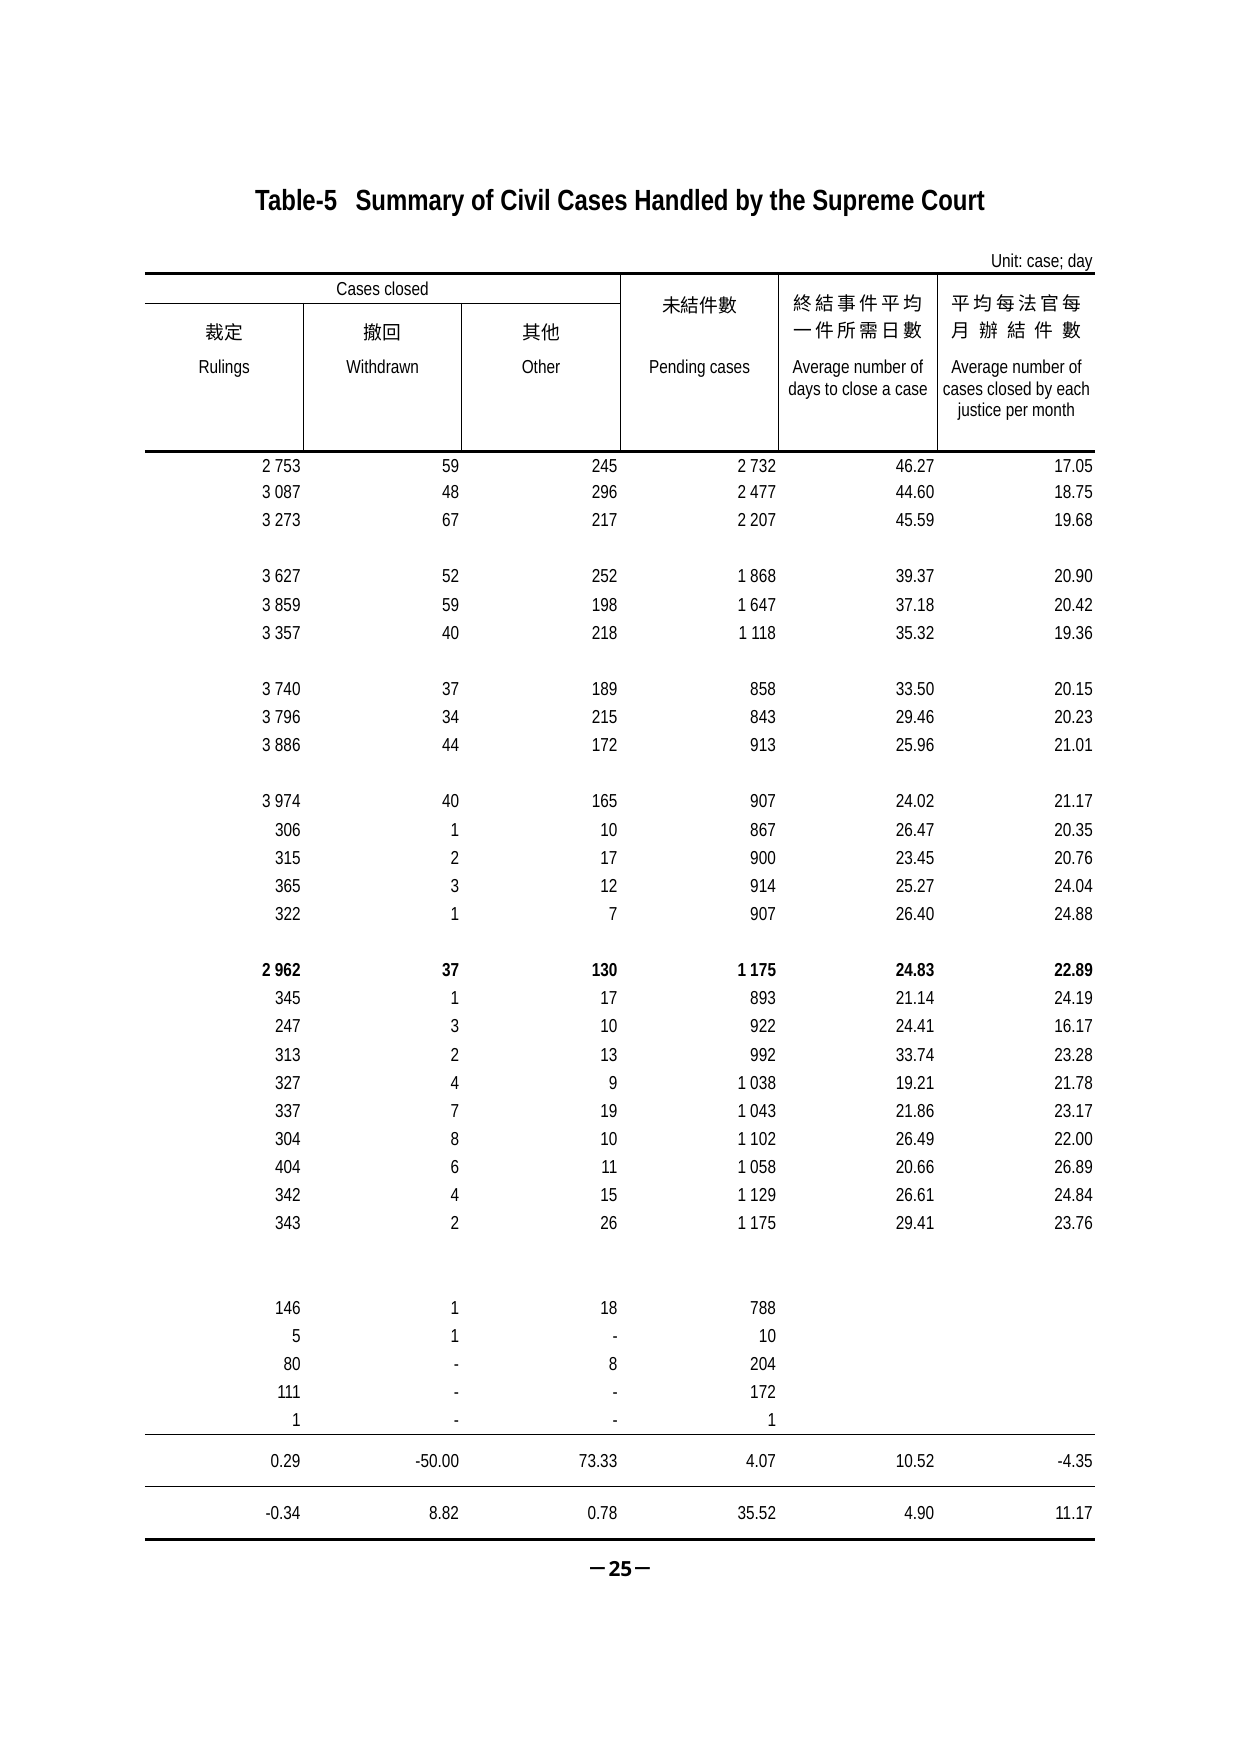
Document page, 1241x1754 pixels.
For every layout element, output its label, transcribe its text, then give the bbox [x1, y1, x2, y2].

table_cell 23.28 [937, 1040, 1095, 1068]
table_cell 24.88 [937, 900, 1095, 928]
table_cell 21.01 [937, 731, 1095, 759]
table_cell 40 [303, 787, 462, 815]
table_cell 5 [145, 1322, 303, 1350]
table_cell 37 [303, 956, 462, 984]
table_cell - [303, 1378, 462, 1406]
table_cell 1 175 [620, 956, 778, 984]
table_cell 3 974 [145, 787, 303, 815]
table_cell 25.96 [779, 731, 937, 759]
table_cell 858 [620, 675, 778, 703]
table_cell 37.18 [779, 590, 937, 618]
table_cell - [462, 1406, 620, 1434]
table_cell 19.36 [937, 619, 1095, 647]
table_cell 198 [462, 590, 620, 618]
table_cell 907 [620, 900, 778, 928]
table_cell Rulings [145, 356, 303, 450]
table_cell 0.29 [145, 1435, 303, 1486]
table_cell 1 038 [620, 1069, 778, 1097]
table_cell 1 [620, 1406, 778, 1434]
table_cell 1 [145, 1406, 303, 1434]
table_cell 21.78 [937, 1069, 1095, 1097]
table_cell 7 [303, 1097, 462, 1125]
table_cell 33.50 [779, 675, 937, 703]
table_cell 204 [620, 1350, 778, 1378]
table_cell [303, 759, 462, 787]
table_cell 914 [620, 872, 778, 900]
table_cell 8 [462, 1350, 620, 1378]
table_cell 343 [145, 1209, 303, 1237]
table_cell 992 [620, 1040, 778, 1068]
table_cell 23.76 [937, 1209, 1095, 1237]
table_cell [462, 647, 620, 675]
table_cell 843 [620, 703, 778, 731]
table_cell 907 [620, 787, 778, 815]
table_cell 24.02 [779, 787, 937, 815]
table_cell 345 [145, 984, 303, 1012]
table_cell [303, 1237, 462, 1265]
table_cell 296 [462, 478, 620, 506]
table_cell [779, 1237, 937, 1265]
table_cell 313 [145, 1040, 303, 1068]
table_cell [779, 928, 937, 956]
table_cell 23.17 [937, 1097, 1095, 1125]
table_cell 24.04 [937, 872, 1095, 900]
table_cell 15 [462, 1181, 620, 1209]
table_cell [937, 1350, 1095, 1378]
table_cell 893 [620, 984, 778, 1012]
table_cell 24.41 [779, 1012, 937, 1040]
table_cell 4 [303, 1069, 462, 1097]
table_cell [937, 1237, 1095, 1265]
table_cell 17 [462, 984, 620, 1012]
table_cell 33.74 [779, 1040, 937, 1068]
table_cell Average number of days to close a case [779, 356, 937, 450]
table_cell 73.33 [462, 1435, 620, 1486]
table_cell 26.61 [779, 1181, 937, 1209]
table_cell 315 [145, 844, 303, 872]
table_cell Withdrawn [304, 356, 461, 450]
table_cell 1 118 [620, 619, 778, 647]
table_cell [620, 647, 778, 675]
table_cell 其他 [462, 304, 620, 356]
table_cell 1 129 [620, 1181, 778, 1209]
table_cell 20.23 [937, 703, 1095, 731]
table_cell 19.68 [937, 506, 1095, 534]
table_cell 1 [303, 984, 462, 1012]
table_cell 2 732 [620, 453, 778, 478]
table_header 終結事件平均一件所需日數 [779, 275, 937, 356]
table_cell [937, 1378, 1095, 1406]
table_cell [145, 759, 303, 787]
table_cell 20.76 [937, 844, 1095, 872]
table_cell - [303, 1406, 462, 1434]
table_cell 21.17 [937, 787, 1095, 815]
table_cell [779, 759, 937, 787]
table_cell [462, 1265, 620, 1293]
table_cell 130 [462, 956, 620, 984]
table_cell 裁定 [145, 304, 303, 356]
table_cell 12 [462, 872, 620, 900]
table_cell [779, 1378, 937, 1406]
table_cell 17 [462, 844, 620, 872]
table_cell 10.52 [779, 1435, 937, 1486]
table_cell 247 [145, 1012, 303, 1040]
table_cell 342 [145, 1181, 303, 1209]
table_cell 10 [462, 815, 620, 843]
table_cell 4 [303, 1181, 462, 1209]
table_cell 900 [620, 844, 778, 872]
table_cell 8 [303, 1125, 462, 1153]
table_cell 24.83 [779, 956, 937, 984]
table_cell 10 [462, 1012, 620, 1040]
table_cell 67 [303, 506, 462, 534]
table_cell 252 [462, 562, 620, 590]
table_cell 20.42 [937, 590, 1095, 618]
table_cell 3 859 [145, 590, 303, 618]
table_cell [620, 928, 778, 956]
table_cell 327 [145, 1069, 303, 1097]
table_cell 22.89 [937, 956, 1095, 984]
table_cell 1 647 [620, 590, 778, 618]
table_cell [303, 647, 462, 675]
table_cell 4.90 [779, 1487, 937, 1538]
table_cell 52 [303, 562, 462, 590]
table_cell [462, 759, 620, 787]
table_cell 20.15 [937, 675, 1095, 703]
table_cell 59 [303, 590, 462, 618]
table_cell 3 [303, 1012, 462, 1040]
table_cell 29.46 [779, 703, 937, 731]
table_cell [620, 534, 778, 562]
table_cell [303, 928, 462, 956]
table_cell 18.75 [937, 478, 1095, 506]
table_cell 867 [620, 815, 778, 843]
table_cell [779, 1294, 937, 1322]
table_cell 21.86 [779, 1097, 937, 1125]
table_cell 1 [303, 900, 462, 928]
table_cell 4.07 [620, 1435, 778, 1486]
table_cell 189 [462, 675, 620, 703]
table_cell 16.17 [937, 1012, 1095, 1040]
table_cell 59 [303, 453, 462, 478]
table_cell [937, 1294, 1095, 1322]
table_cell 35.52 [620, 1487, 778, 1538]
table_cell 17.05 [937, 453, 1095, 478]
table_cell 913 [620, 731, 778, 759]
table_cell 3 886 [145, 731, 303, 759]
table_cell Other [462, 356, 620, 450]
table_cell 146 [145, 1294, 303, 1322]
table_cell 80 [145, 1350, 303, 1378]
table_cell 111 [145, 1378, 303, 1406]
table_cell [779, 1350, 937, 1378]
table_cell 3 087 [145, 478, 303, 506]
table_cell 20.90 [937, 562, 1095, 590]
table_cell [620, 759, 778, 787]
table_cell 8.82 [303, 1487, 462, 1538]
table_cell 2 207 [620, 506, 778, 534]
table_cell 21.14 [779, 984, 937, 1012]
table_cell 20.35 [937, 815, 1095, 843]
table_cell 撤回 [304, 304, 461, 356]
table_cell 26.40 [779, 900, 937, 928]
table_cell [937, 647, 1095, 675]
table_cell 3 627 [145, 562, 303, 590]
table_cell 45.59 [779, 506, 937, 534]
table_cell 19.21 [779, 1069, 937, 1097]
table_cell [462, 928, 620, 956]
table_cell [145, 534, 303, 562]
table_cell [303, 1265, 462, 1293]
table_cell 44 [303, 731, 462, 759]
table_cell [937, 759, 1095, 787]
table_cell 217 [462, 506, 620, 534]
table_cell [303, 534, 462, 562]
table_cell [145, 1265, 303, 1293]
table_cell 9 [462, 1069, 620, 1097]
table_cell 7 [462, 900, 620, 928]
table_cell 18 [462, 1294, 620, 1322]
table_cell 6 [303, 1153, 462, 1181]
table_cell 25.27 [779, 872, 937, 900]
table_cell 306 [145, 815, 303, 843]
table_cell 24.84 [937, 1181, 1095, 1209]
table_cell 3 357 [145, 619, 303, 647]
table_cell [779, 647, 937, 675]
table_cell Average number of cases closed by each justice per month [938, 356, 1095, 450]
table_cell 2 [303, 1209, 462, 1237]
table_cell [937, 534, 1095, 562]
table_cell 218 [462, 619, 620, 647]
table_cell 1 043 [620, 1097, 778, 1125]
table_cell 24.19 [937, 984, 1095, 1012]
table_cell [779, 1406, 937, 1434]
table_cell [145, 1237, 303, 1265]
table_cell 172 [462, 731, 620, 759]
table_cell 165 [462, 787, 620, 815]
table_cell [462, 534, 620, 562]
table_cell 26.49 [779, 1125, 937, 1153]
table_cell 2 753 [145, 453, 303, 478]
table_cell - [462, 1378, 620, 1406]
table_cell 1 102 [620, 1125, 778, 1153]
table_cell [779, 534, 937, 562]
table_cell 322 [145, 900, 303, 928]
table_cell 245 [462, 453, 620, 478]
table_cell 23.45 [779, 844, 937, 872]
table_cell -0.34 [145, 1487, 303, 1538]
table_cell 3 273 [145, 506, 303, 534]
table_cell 10 [462, 1125, 620, 1153]
table_cell 11 [462, 1153, 620, 1181]
table_cell 2 [303, 1040, 462, 1068]
table_header 未結件數 [621, 275, 778, 356]
table_cell 3 796 [145, 703, 303, 731]
table_cell 13 [462, 1040, 620, 1068]
table_cell 26.89 [937, 1153, 1095, 1181]
table_cell 20.66 [779, 1153, 937, 1181]
table_cell [462, 1237, 620, 1265]
table_cell 46.27 [779, 453, 937, 478]
table_cell [620, 1265, 778, 1293]
table_cell 172 [620, 1378, 778, 1406]
table_cell 1 [303, 1294, 462, 1322]
table_cell 22.00 [937, 1125, 1095, 1153]
table_cell [145, 647, 303, 675]
table_cell 788 [620, 1294, 778, 1322]
table_cell - [303, 1350, 462, 1378]
table_cell 3 [303, 872, 462, 900]
table_cell 404 [145, 1153, 303, 1181]
table_cell 1 [303, 815, 462, 843]
table_cell 3 740 [145, 675, 303, 703]
table_cell 26 [462, 1209, 620, 1237]
table_cell [779, 1322, 937, 1350]
table_cell 39.37 [779, 562, 937, 590]
table_cell 37 [303, 675, 462, 703]
table_cell 11.17 [937, 1487, 1095, 1538]
table_cell 1 058 [620, 1153, 778, 1181]
table_header Cases closed [145, 275, 620, 303]
table_cell 1 868 [620, 562, 778, 590]
table_cell [937, 1265, 1095, 1293]
table_cell 337 [145, 1097, 303, 1125]
table_cell 304 [145, 1125, 303, 1153]
table_cell 10 [620, 1322, 778, 1350]
table_cell 365 [145, 872, 303, 900]
table_cell 35.32 [779, 619, 937, 647]
table_cell 34 [303, 703, 462, 731]
table_cell [145, 928, 303, 956]
table_cell 2 962 [145, 956, 303, 984]
table_cell 2 477 [620, 478, 778, 506]
text Table-5 Summary of Civil Cases Handled by the Supreme Court [148, 183, 1092, 217]
table_cell -50.00 [303, 1435, 462, 1486]
table_cell 2 [303, 844, 462, 872]
table_cell 48 [303, 478, 462, 506]
table_cell [937, 1406, 1095, 1434]
table_cell 1 [303, 1322, 462, 1350]
text Unit: case; day [148, 250, 1092, 272]
table_cell 26.47 [779, 815, 937, 843]
table_cell -4.35 [937, 1435, 1095, 1486]
table_cell Pending cases [621, 356, 778, 450]
table_cell 922 [620, 1012, 778, 1040]
table_header 平均每法官每 月辦結件數 [938, 275, 1095, 356]
table_cell - [462, 1322, 620, 1350]
table_cell 0.78 [462, 1487, 620, 1538]
table_cell 215 [462, 703, 620, 731]
table_cell [779, 1265, 937, 1293]
table_cell 29.41 [779, 1209, 937, 1237]
table_cell [620, 1237, 778, 1265]
table_cell [937, 928, 1095, 956]
table_cell [937, 1322, 1095, 1350]
table_cell 44.60 [779, 478, 937, 506]
table_cell 1 175 [620, 1209, 778, 1237]
table_cell 19 [462, 1097, 620, 1125]
table_cell 40 [303, 619, 462, 647]
